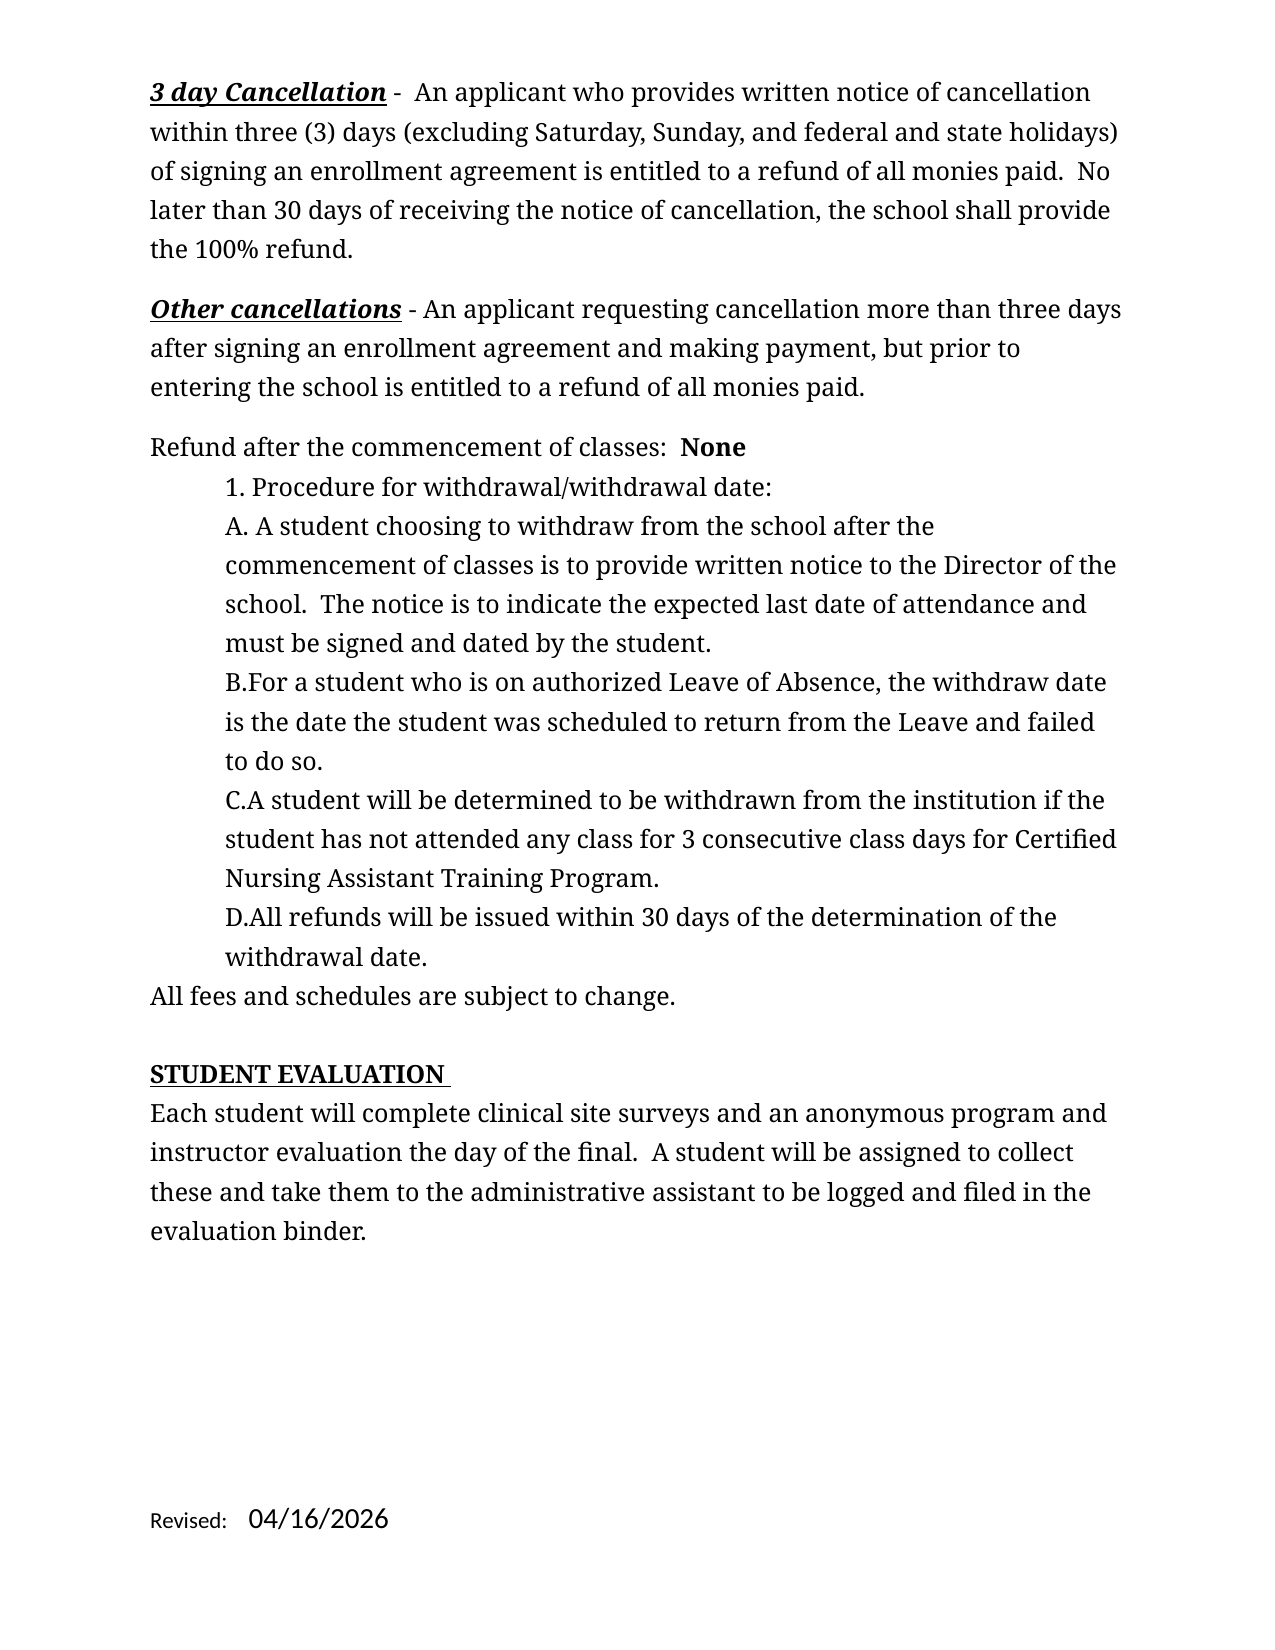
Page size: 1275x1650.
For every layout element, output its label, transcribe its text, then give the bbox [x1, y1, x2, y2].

text 3 day Cancellation - An applicant who provides written notice of cancellation within three (3) days (excluding Saturday, Sunday, and federal and state holidays) of signing an enrollment agreement is entitled to a refund of all monies paid. No later than 30 days of receiving the notice of cancellation, the school shall provide the 100% refund. [150, 75, 1125, 266]
text Other cancellations - An applicant requesting cancellation more than three days after signing an enrollment agreement and making payment, but prior to entering the school is entitled to a refund of all monies paid. [150, 292, 1125, 404]
list All refunds will be issued within 30 days of the determination of the withdrawal date. [225, 900, 1125, 973]
list A student choosing to withdraw from the school after the commencement of classes is to provide written notice to the Director of the school. The notice is to indicate the expected last date of attendance and must be signed and dated by the student. [225, 508, 1125, 660]
list Procedure for withdrawal/withdrawal date: [225, 469, 1125, 503]
list A student will be determined to be withdrawn from the institution if the student has not attended any class for 3 consecutive class days for Certified Nursing Assistant Training Program. [225, 782, 1125, 895]
text STUDENT EVALUATION [150, 1057, 1125, 1091]
text Each student will complete clinical site surveys and an anonymous program and instructor evaluation the day of the final. A student will be assigned to collect these and take them to the administrative assistant to be logged and filed in the evaluation binder. [150, 1096, 1125, 1247]
text Refund after the commencement of classes: None [150, 430, 1125, 464]
list For a student who is on authorized Leave of Absence, the withdraw date is the date the student was scheduled to return from the Leave and failed to do so. [225, 665, 1125, 777]
text All fees and schedules are subject to change. [150, 978, 1125, 1012]
